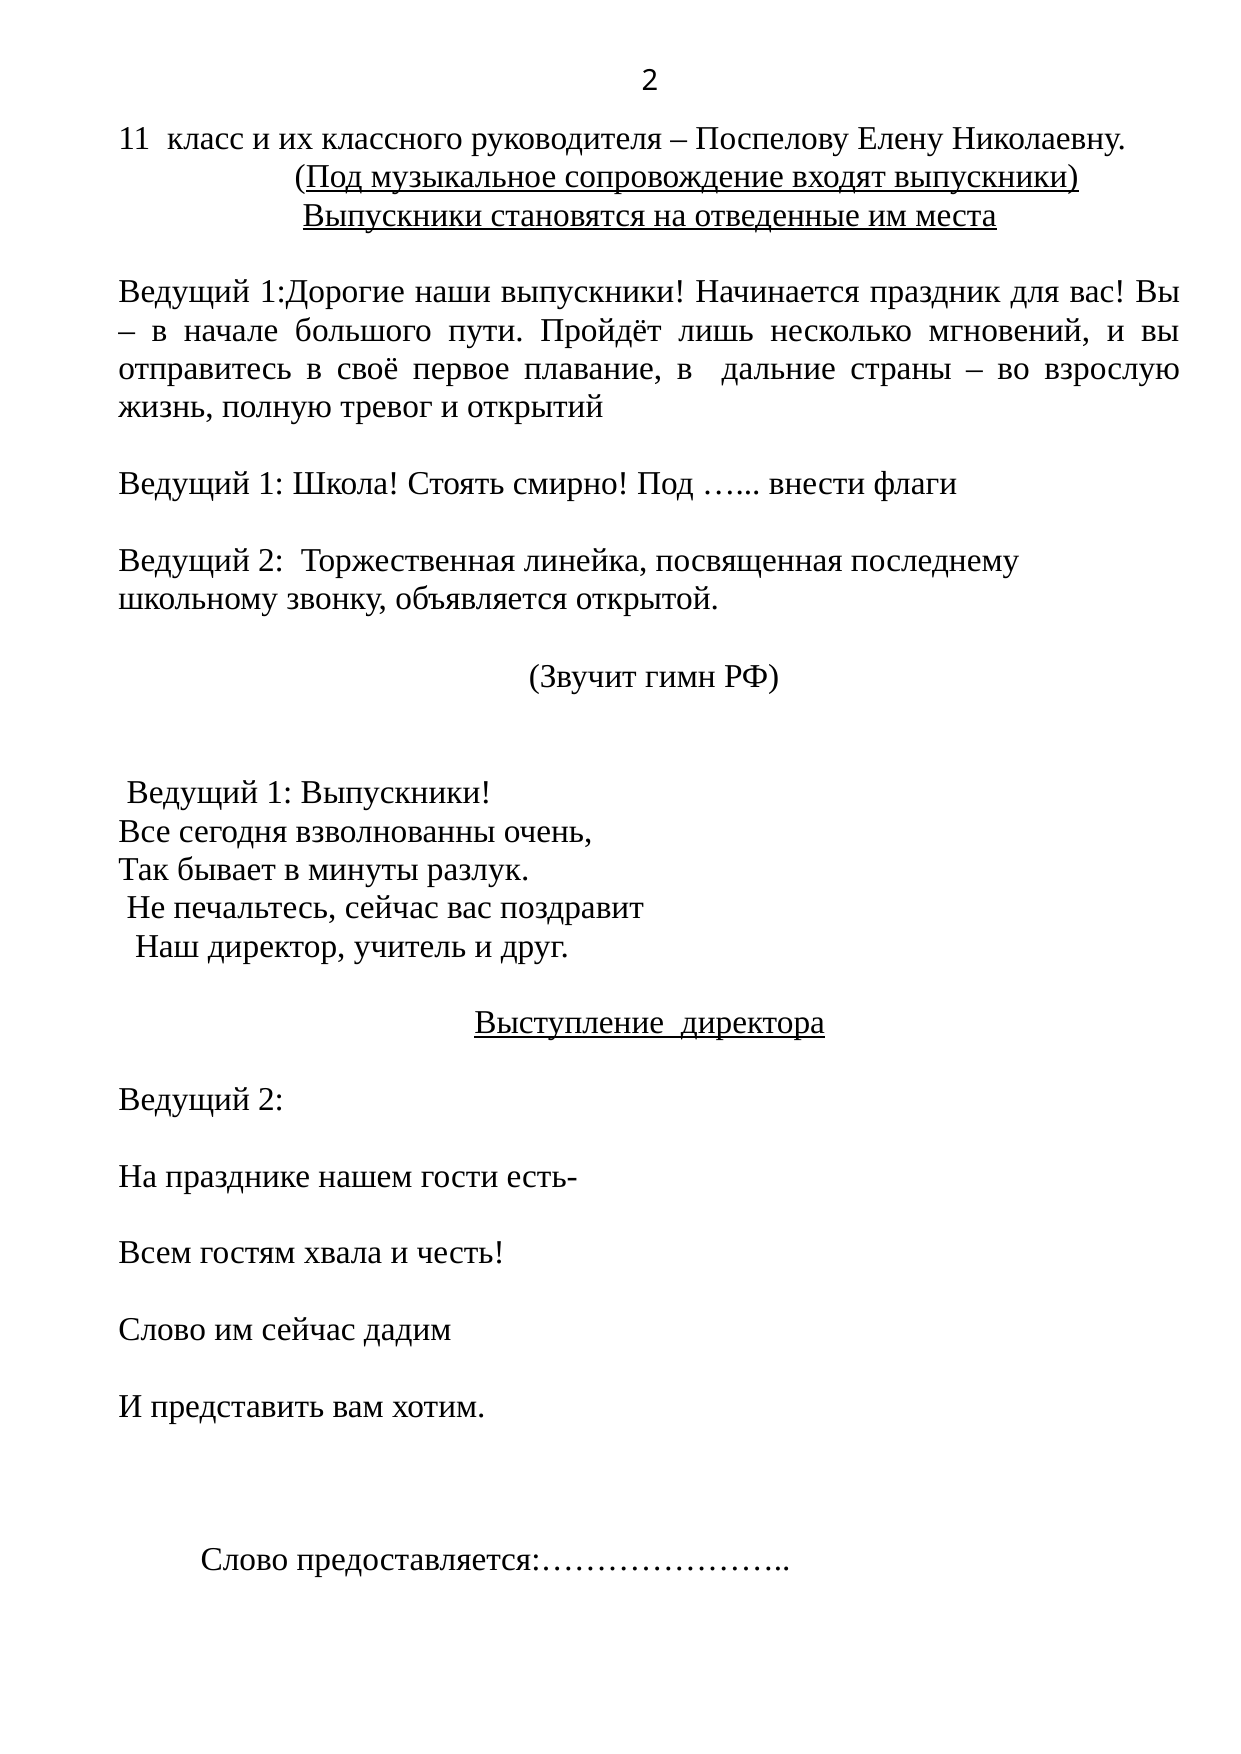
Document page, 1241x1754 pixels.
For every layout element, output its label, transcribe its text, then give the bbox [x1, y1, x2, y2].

text Все сегодня взволнованны очень, [118, 811, 1181, 849]
text 11 класс и их классного руководителя – Поспелову Елену Николаевну. [118, 118, 1181, 156]
text Слово им сейчас дадим [118, 1309, 1181, 1347]
text И представить вам хотим. [118, 1386, 1181, 1424]
text Так бывает в минуты разлук. [118, 849, 1181, 887]
text Ведущий 2: [118, 1079, 1181, 1117]
text Выступление директора [118, 1002, 1181, 1041]
text Слово предоставляется:………………….. [118, 1539, 1181, 1577]
text Всем гостям хвала и честь! [118, 1232, 1181, 1271]
text (Под музыкальное сопровождение входят выпускники) [118, 156, 1181, 195]
text Выпускники становятся на отведенные им места [118, 195, 1181, 233]
text Наш директор, учитель и друг. [118, 926, 1181, 964]
text Не печальтесь, сейчас вас поздравит [118, 887, 1181, 926]
text На празднике нашем гости есть- [118, 1156, 1181, 1194]
text (Звучит гимн РФ) [118, 656, 1181, 734]
text Ведущий 1:Дорогие наши выпускники! Начинается праздник для вас! Вы – в начале большого пути. Пройдёт лишь несколько мгновений, и вы отправитесь в своё первое плавание, в дальние страны – во взрослую жизнь, полную тревог и открытий [118, 271, 1181, 425]
text Ведущий 1: Выпускники! [118, 772, 1181, 811]
text Ведущий 1: Школа! Стоять смирно! Под …... внести флаги Ведущий 2: Торжественная линейка, посвященная последнему школьному звонку, объявляется открытой. [118, 463, 1181, 616]
